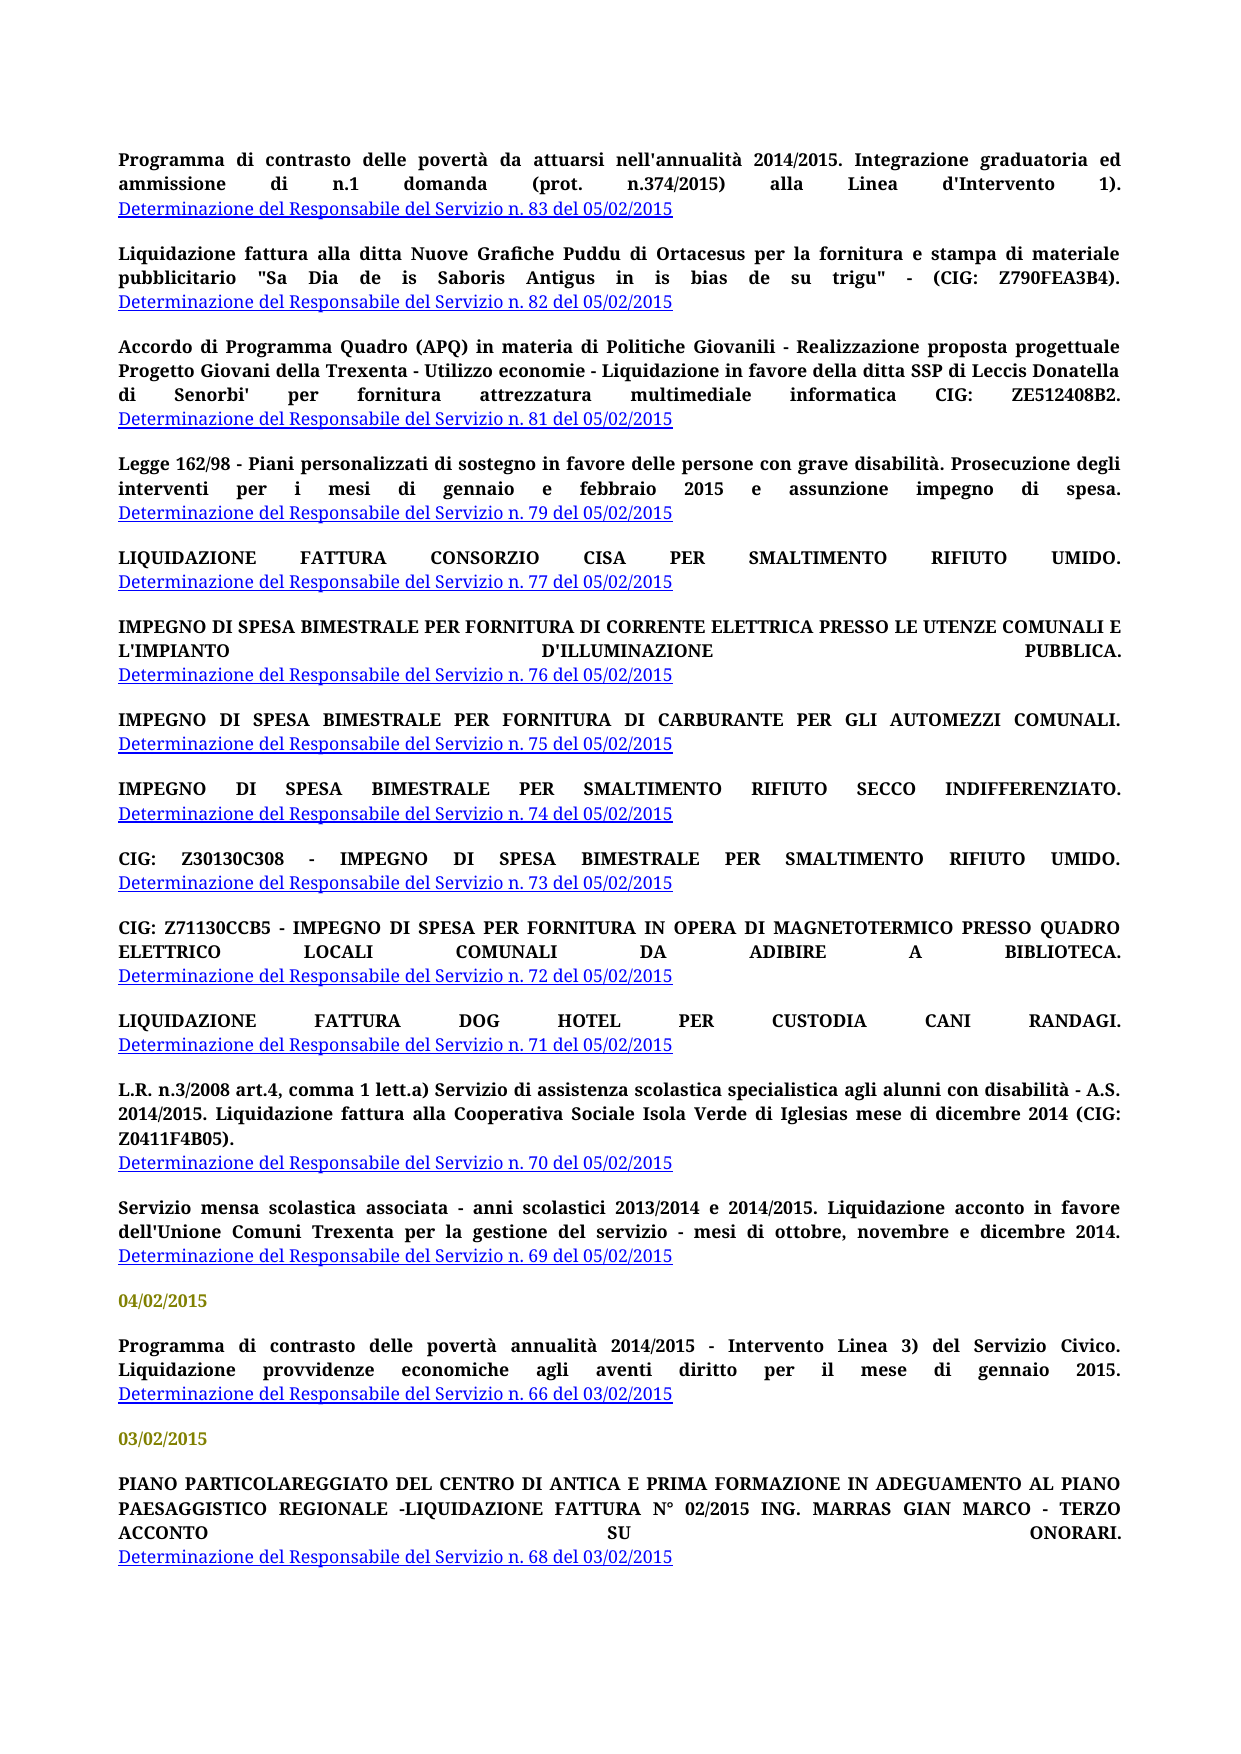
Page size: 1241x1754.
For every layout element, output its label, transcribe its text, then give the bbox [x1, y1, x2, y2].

text IMPEGNO DI SPESA BIMESTRALE PER SMALTIMENTO RIFIUTO SECCO INDIFFERENZIATO. Determinazione del Responsabile del Servizio n. 74 del 05/02/2015 [118, 777, 1122, 825]
text Programma di contrasto delle povertà da attuarsi nell'annualità 2014/2015. Integrazione graduatoria ed ammissione di n.1 domanda (prot. n.374/2015) alla Linea d'Intervento 1). Determinazione del Responsabile del Servizio n. 83 del 05/02/2015 [118, 148, 1122, 220]
text 03/02/2015 [118, 1427, 1122, 1451]
text LIQUIDAZIONE FATTURA CONSORZIO CISA PER SMALTIMENTO RIFIUTO UMIDO. Determinazione del Responsabile del Servizio n. 77 del 05/02/2015 [118, 545, 1122, 593]
text PIANO PARTICOLAREGGIATO DEL CENTRO DI ANTICA E PRIMA FORMAZIONE IN ADEGUAMENTO AL PIANO PAESAGGISTICO REGIONALE -LIQUIDAZIONE FATTURA N° 02/2015 ING. MARRAS GIAN MARCO - TERZO ACCONTO SU ONORARI. Determinazione del Responsabile del Servizio n. 68 del 03/02/2015 [118, 1472, 1122, 1568]
text LIQUIDAZIONE FATTURA DOG HOTEL PER CUSTODIA CANI RANDAGI. Determinazione del Responsabile del Servizio n. 71 del 05/02/2015 [118, 1008, 1122, 1057]
text 04/02/2015 [118, 1288, 1122, 1313]
text Liquidazione fattura alla ditta Nuove Grafiche Puddu di Ortacesus per la fornitura e stampa di materiale pubblicitario "Sa Dia de is Saboris Antigus in is bias de su trigu" - (CIG: Z790FEA3B4). Determinazione del Responsabile del Servizio n. 82 del 05/02/2015 [118, 241, 1122, 313]
text CIG: Z71130CCB5 - IMPEGNO DI SPESA PER FORNITURA IN OPERA DI MAGNETOTERMICO PRESSO QUADRO ELETTRICO LOCALI COMUNALI DA ADIBIRE A BIBLIOTECA. Determinazione del Responsabile del Servizio n. 72 del 05/02/2015 [118, 915, 1122, 988]
text Programma di contrasto delle povertà annualità 2014/2015 - Intervento Linea 3) del Servizio Civico. Liquidazione provvidenze economiche agli aventi diritto per il mese di gennaio 2015. Determinazione del Responsabile del Servizio n. 66 del 03/02/2015 [118, 1333, 1122, 1406]
text IMPEGNO DI SPESA BIMESTRALE PER FORNITURA DI CORRENTE ELETTRICA PRESSO LE UTENZE COMUNALI E L'IMPIANTO D'ILLUMINAZIONE PUBBLICA. Determinazione del Responsabile del Servizio n. 76 del 05/02/2015 [118, 614, 1122, 687]
text Servizio mensa scolastica associata - anni scolastici 2013/2014 e 2014/2015. Liquidazione acconto in favore dell'Unione Comuni Trexenta per la gestione del servizio - mesi di ottobre, novembre e dicembre 2014. Determinazione del Responsabile del Servizio n. 69 del 05/02/2015 [118, 1195, 1122, 1268]
text L.R. n.3/2008 art.4, comma 1 lett.a) Servizio di assistenza scolastica specialistica agli alunni con disabilità - A.S. 2014/2015. Liquidazione fattura alla Cooperativa Sociale Isola Verde di Iglesias mese di dicembre 2014 (CIG: Z0411F4B05). Determinazione del Responsabile del Servizio n. 70 del 05/02/2015 [118, 1078, 1122, 1174]
text CIG: Z30130C308 - IMPEGNO DI SPESA BIMESTRALE PER SMALTIMENTO RIFIUTO UMIDO. Determinazione del Responsabile del Servizio n. 73 del 05/02/2015 [118, 846, 1122, 894]
text IMPEGNO DI SPESA BIMESTRALE PER FORNITURA DI CARBURANTE PER GLI AUTOMEZZI COMUNALI. Determinazione del Responsabile del Servizio n. 75 del 05/02/2015 [118, 708, 1122, 756]
text Legge 162/98 - Piani personalizzati di sostegno in favore delle persone con grave disabilità. Prosecuzione degli interventi per i mesi di gennaio e febbraio 2015 e assunzione impegno di spesa. Determinazione del Responsabile del Servizio n. 79 del 05/02/2015 [118, 452, 1122, 524]
text Accordo di Programma Quadro (APQ) in materia di Politiche Giovanili - Realizzazione proposta progettuale Progetto Giovani della Trexenta - Utilizzo economie - Liquidazione in favore della ditta SSP di Leccis Donatella di Senorbi' per fornitura attrezzatura multimediale informatica CIG: ZE512408B2. Determinazione del Responsabile del Servizio n. 81 del 05/02/2015 [118, 334, 1122, 431]
